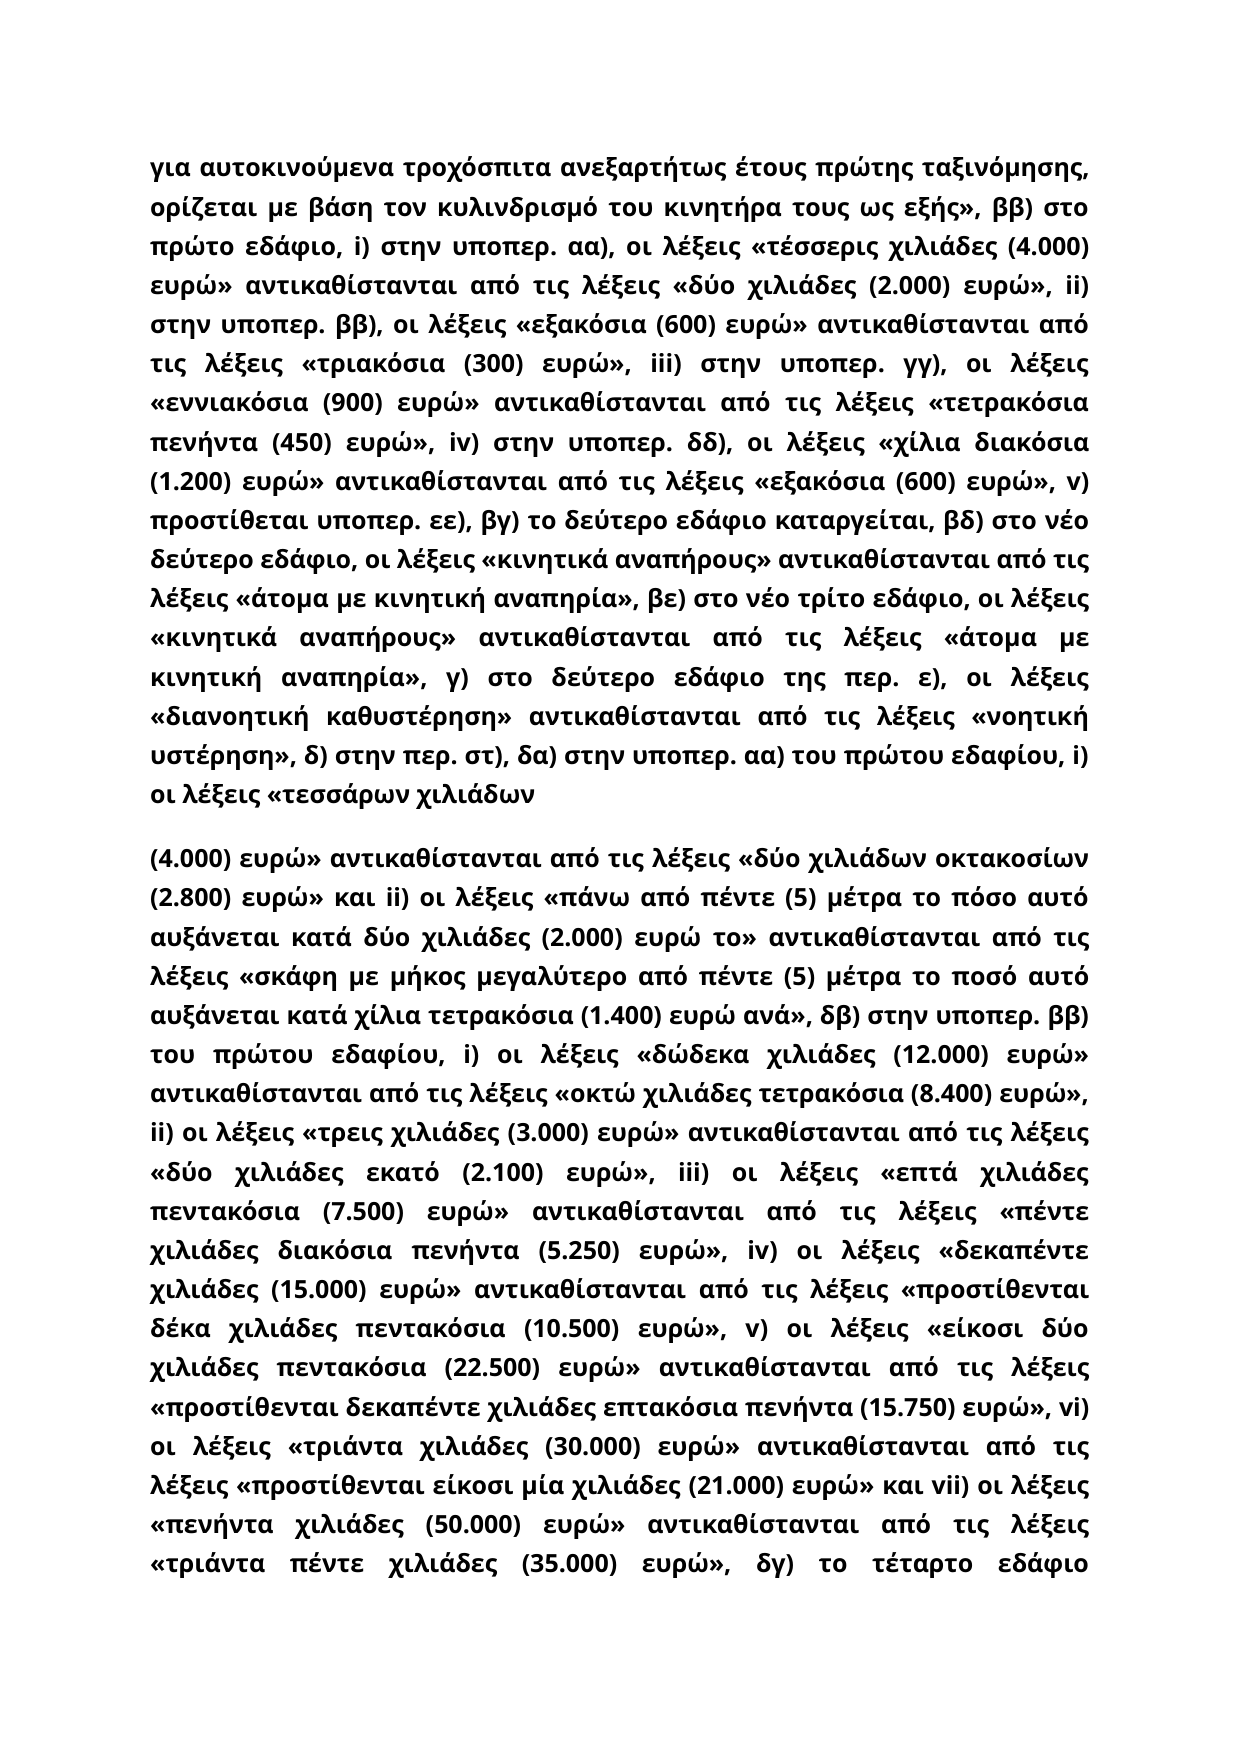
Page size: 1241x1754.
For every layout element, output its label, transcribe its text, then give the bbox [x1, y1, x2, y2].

text για αυτοκινούμενα τροχόσπιτα ανεξαρτήτως έτους πρώτης ταξινόμησης, ορίζεται με βάση τον κυλινδρισμό του κινητήρα τους ως εξής», ββ) στο πρώτο εδάφιο, i) στην υποπερ. αα), οι λέξεις «τέσσερις χιλιάδες (4.000) ευρώ» αντικαθίστανται από τις λέξεις «δύο χιλιάδες (2.000) ευρώ», ii) στην υποπερ. ββ), οι λέξεις «εξακόσια (600) ευρώ» αντικαθίστανται από τις λέξεις «τριακόσια (300) ευρώ», iii) στην υποπερ. γγ), οι λέξεις «εννιακόσια (900) ευρώ» αντικαθίστανται από τις λέξεις «τετρακόσια πενήντα (450) ευρώ», iv) στην υποπερ. δδ), οι λέξεις «χίλια διακόσια (1.200) ευρώ» αντικαθίστανται από τις λέξεις «εξακόσια (600) ευρώ», v) προστίθεται υποπερ. εε), βγ) το δεύτερο εδάφιο καταργείται, βδ) στο νέο δεύτερο εδάφιο, οι λέξεις «κινητικά αναπήρους» αντικαθίστανται από τις λέξεις «άτομα με κινητική αναπηρία», βε) στο νέο τρίτο εδάφιο, οι λέξεις «κινητικά αναπήρους» αντικαθίστανται από τις λέξεις «άτομα με κινητική αναπηρία», γ) στο δεύτερο εδάφιο της περ. ε), οι λέξεις «διανοητική καθυστέρηση» αντικαθίστανται από τις λέξεις «νοητική υστέρηση», δ) στην περ. στ), δα) στην υποπερ. αα) του πρώτου εδαφίου, i) οι λέξεις «τεσσάρων χιλιάδων [150, 150, 1090, 811]
text (4.000) ευρώ» αντικαθίστανται από τις λέξεις «δύο χιλιάδων οκτακοσίων (2.800) ευρώ» και ii) οι λέξεις «πάνω από πέντε (5) μέτρα το πόσο αυτό αυξάνεται κατά δύο χιλιάδες (2.000) ευρώ το» αντικαθίστανται από τις λέξεις «σκάφη με μήκος μεγαλύτερο από πέντε (5) μέτρα το ποσό αυτό αυξάνεται κατά χίλια τετρακόσια (1.400) ευρώ ανά», δβ) στην υποπερ. ββ) του πρώτου εδαφίου, i) οι λέξεις «δώδεκα χιλιάδες (12.000) ευρώ» αντικαθίστανται από τις λέξεις «οκτώ χιλιάδες τετρακόσια (8.400) ευρώ», ii) οι λέξεις «τρεις χιλιάδες (3.000) ευρώ» αντικαθίστανται από τις λέξεις «δύο χιλιάδες εκατό (2.100) ευρώ», iii) οι λέξεις «επτά χιλιάδες πεντακόσια (7.500) ευρώ» αντικαθίστανται από τις λέξεις «πέντε χιλιάδες διακόσια πενήντα (5.250) ευρώ», iv) οι λέξεις «δεκαπέντε χιλιάδες (15.000) ευρώ» αντικαθίστανται από τις λέξεις «προστίθενται δέκα χιλιάδες πεντακόσια (10.500) ευρώ», v) οι λέξεις «είκοσι δύο χιλιάδες πεντακόσια (22.500) ευρώ» αντικαθίστανται από τις λέξεις «προστίθενται δεκαπέντε χιλιάδες επτακόσια πενήντα (15.750) ευρώ», vi) οι λέξεις «τριάντα χιλιάδες (30.000) ευρώ» αντικαθίστανται από τις λέξεις «προστίθενται είκοσι μία χιλιάδες (21.000) ευρώ» και vii) οι λέξεις «πενήντα χιλιάδες (50.000) ευρώ» αντικαθίστανται από τις λέξεις «τριάντα πέντε χιλιάδες (35.000) ευρώ», δγ) το τέταρτο εδάφιο [150, 841, 1090, 1580]
